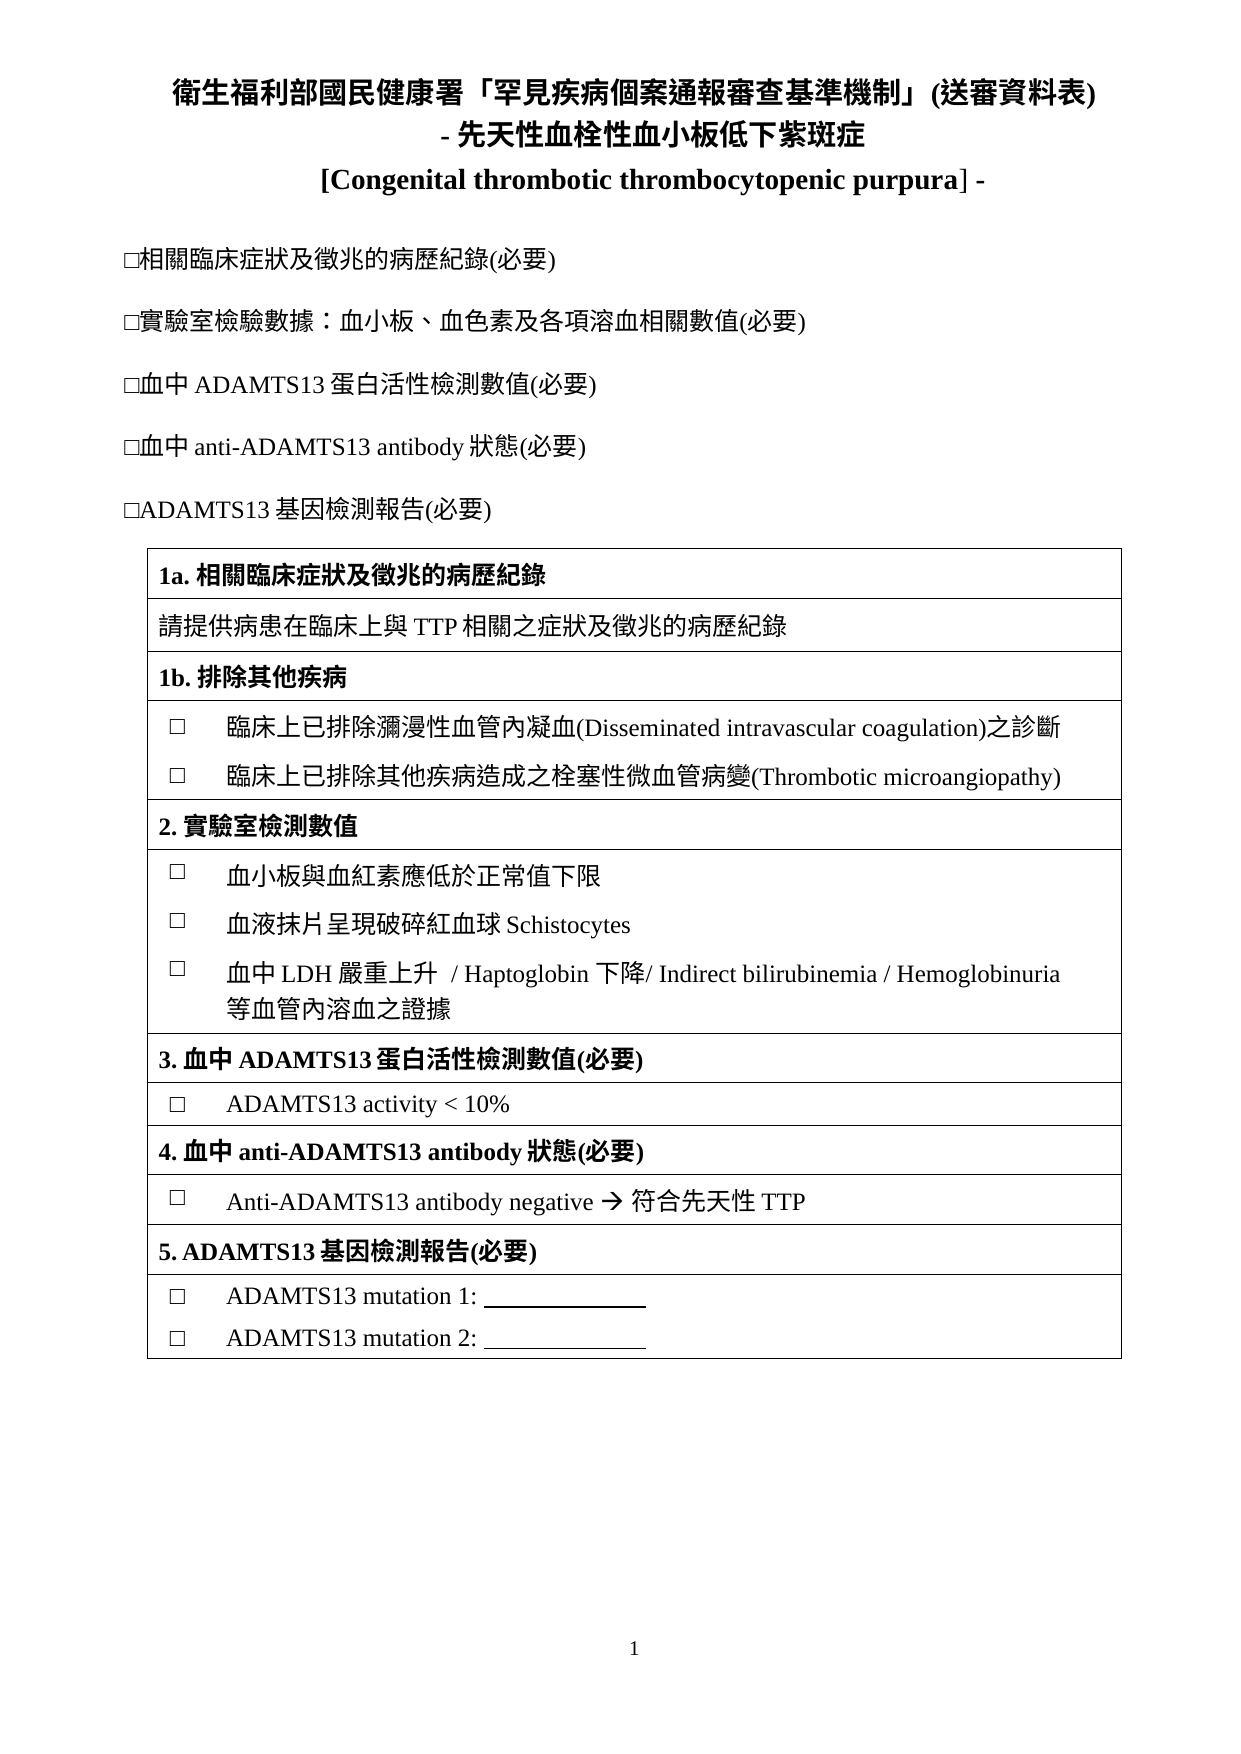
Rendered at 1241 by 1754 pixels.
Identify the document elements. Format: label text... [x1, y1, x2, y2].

table_header □ [158, 850, 214, 898]
table_cell □ [158, 947, 214, 1032]
table_cell □ [158, 1316, 214, 1358]
table_cell 血中LDH 嚴重上升 / Haptoglobin 下降/ Indirect bilirubinemia / Hemoglobinuria 等血管內溶血之證據 [215, 947, 1103, 1032]
table_cell [1103, 1083, 1121, 1124]
table_header ADAMTS13 activity < 10% [215, 1083, 1103, 1124]
text □ADAMTS13基因檢測報告(必要) [124, 466, 1144, 528]
table_cell [148, 701, 158, 799]
text □相關臨床症狀及徵兆的病歷紀錄(必要) [124, 216, 1144, 278]
table_cell 5. ADAMTS13基因檢測報告(必要) [148, 1225, 1121, 1274]
table_cell □ [158, 750, 214, 799]
text - 先天性血栓性血小板低下紫斑症 [162, 111, 1144, 154]
table_header 臨床上已排除瀰漫性血管內凝血(Disseminated intravascular coagulation)之診斷 [215, 701, 1103, 750]
table_cell 3. 血中ADAMTS13蛋白活性檢測數值(必要) [148, 1034, 1121, 1082]
table_header 血小板與血紅素應低於正常值下限 [215, 850, 1103, 898]
table_header □ [158, 1275, 214, 1316]
table_cell 臨床上已排除其他疾病造成之栓塞性微血管病變(Thrombotic microangiopathy) [215, 750, 1103, 799]
text 衛生福利部國民健康署「罕見疾病個案通報審查基準機制」(送審資料表) [124, 69, 1144, 111]
table_cell □ [158, 899, 214, 947]
table_cell [148, 850, 1121, 1032]
table_header □ [158, 701, 214, 750]
table_cell 請提供病患在臨床上與TTP相關之症狀及徵兆的病歷紀錄 [148, 599, 1121, 651]
table_cell [1103, 1175, 1121, 1224]
table_cell [1064, 1275, 1121, 1358]
table_cell [148, 1083, 158, 1124]
table_cell [148, 1275, 158, 1358]
table_cell 血液抹片呈現破碎紅血球Schistocytes [215, 899, 1103, 947]
table_cell [1103, 701, 1121, 799]
table_header 1a. 相關臨床症狀及徵兆的病歷紀錄 [148, 549, 1121, 598]
text □血中anti-ADAMTS13 antibody狀態(必要) [124, 403, 1144, 466]
text □實驗室檢驗數據：血小板、血色素及各項溶血相關數值(必要) [124, 278, 1144, 341]
table_header ADAMTS13 mutation 1: [215, 1275, 1064, 1316]
table_header □ [158, 1083, 214, 1124]
text [Congenital thrombotic thrombocytopenic purpura] - [161, 154, 1144, 195]
table_cell 4. 血中anti-ADAMTS13 antibody狀態(必要) [148, 1126, 1121, 1174]
table_cell 2. 實驗室檢測數值 [148, 800, 1121, 849]
table_cell 1b. 排除其他疾病 [148, 652, 1121, 700]
table_cell ADAMTS13 mutation 2: [215, 1316, 1064, 1358]
table_header Anti-ADAMTS13 antibody negative  符合先天性TTP [215, 1175, 1103, 1224]
text □血中ADAMTS13蛋白活性檢測數值(必要) [124, 341, 1144, 403]
table_cell [148, 1175, 158, 1224]
table_header □ [158, 1175, 214, 1224]
